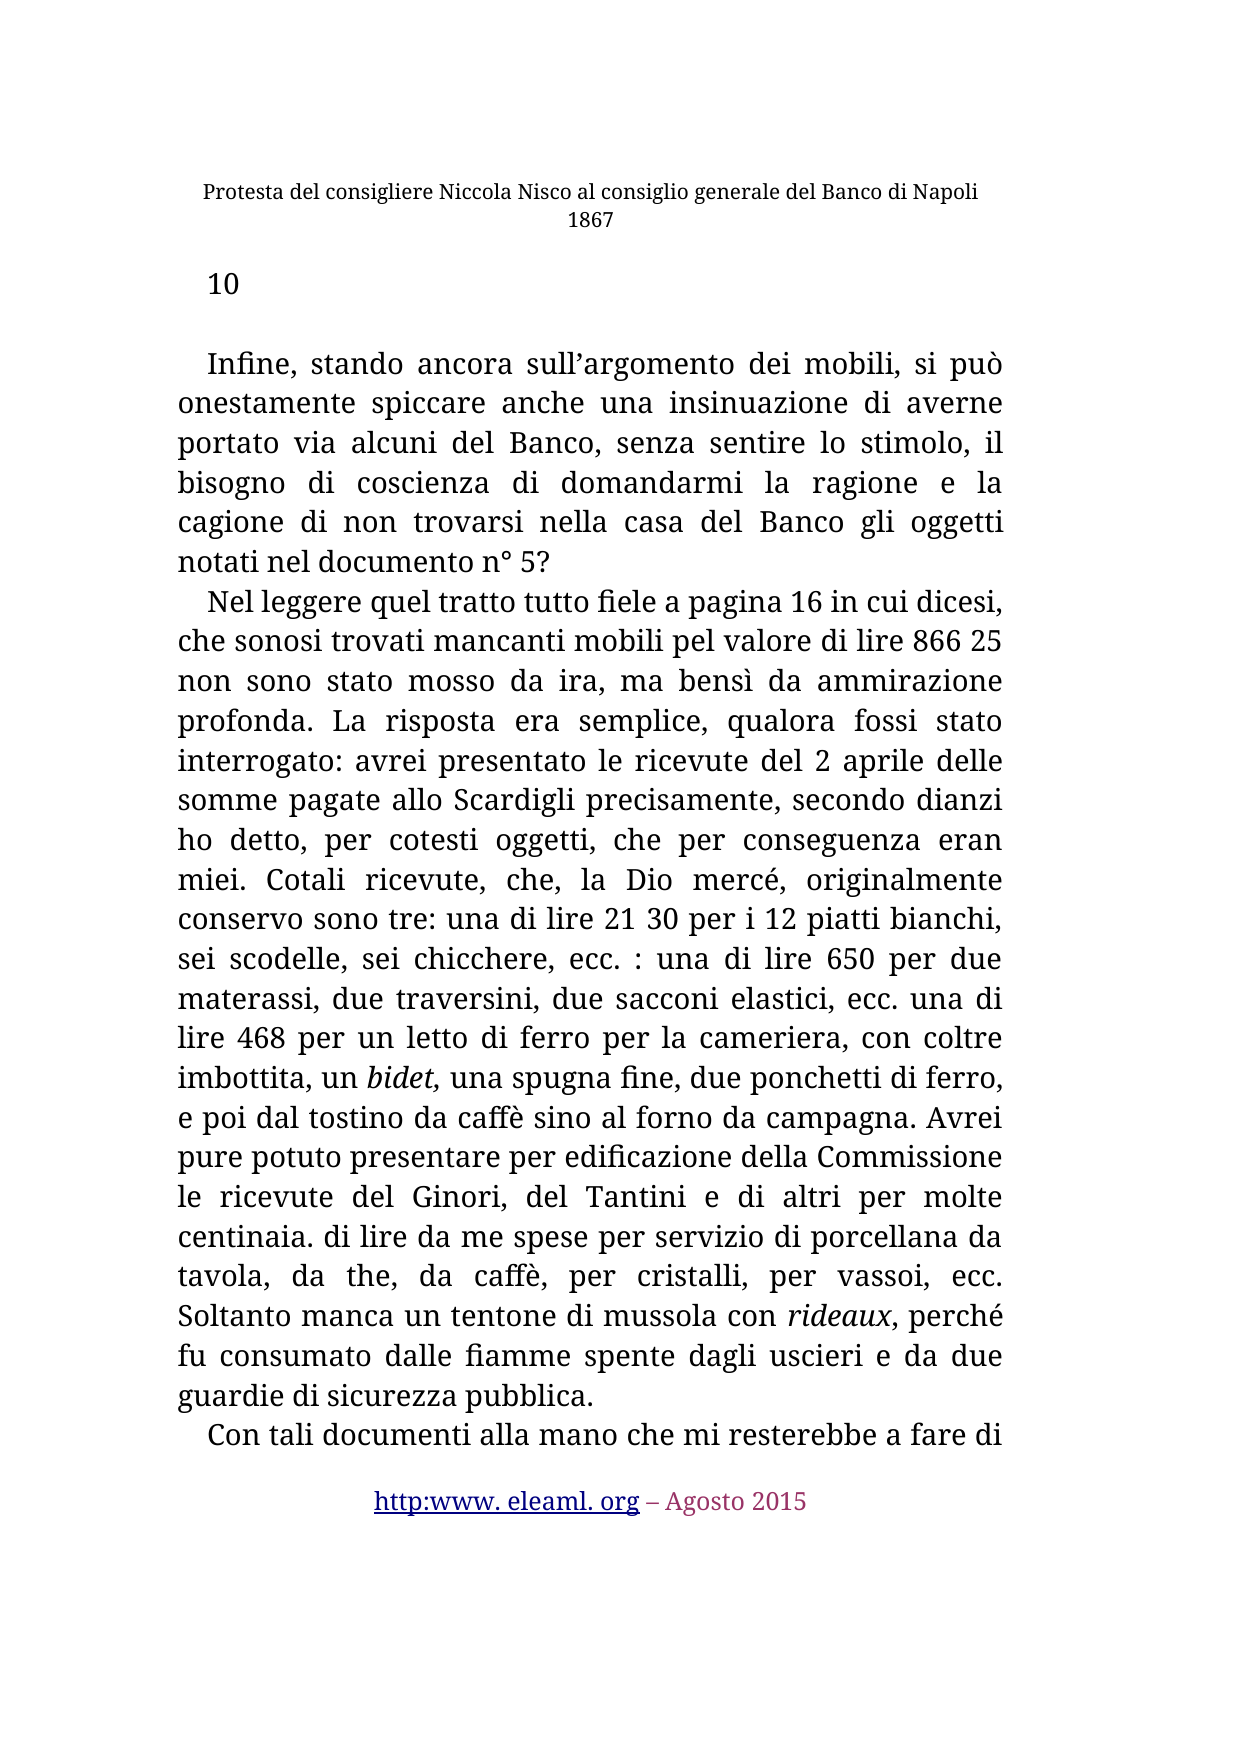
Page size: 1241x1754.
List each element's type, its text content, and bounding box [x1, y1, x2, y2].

text Infine, stando ancora sull’argomento dei mobili, si può onestamente spiccare anche una insinuazione di averne portato via alcuni del Banco, senza sentire lo stimolo, il bisogno di coscienza di domandarmi la ragione e la cagione di non trovarsi nella casa del Banco gli oggetti notati nel documento n° 5? [177, 343, 1004, 581]
text 10 [177, 263, 1004, 303]
text Con tali documenti alla mano che mi resterebbe a fare di [177, 1414, 1004, 1454]
text Nel leggere quel tratto tutto fiele a pagina 16 in cui dicesi, che sonosi trovati mancanti mobili pel valore di lire 866 25 non sono stato mosso da ira, ma bensì da ammirazione profonda. La risposta era semplice, qualora fossi stato interrogato: avrei presentato le ricevute del 2 aprile delle somme pagate allo Scardigli precisamente, secondo dianzi ho detto, per cotesti oggetti, che per conseguenza eran miei. Cotali ricevute, che, la Dio mercé, originalmente conservo sono tre: una di lire 21 30 per i 12 piatti bianchi, sei scodelle, sei chicchere, ecc. : una di lire 650 per due materassi, due traversini, due sacconi elastici, ecc. una di lire 468 per un letto di ferro per la cameriera, con coltre imbottita, un bidet, una spugna fine, due ponchetti di ferro, e poi dal tostino da caffè sino al forno da campagna. Avrei pure potuto presentare per edificazione della Commissione le ricevute del Ginori, del Tantini e di altri per molte centinaia. di lire da me spese per servizio di porcellana da tavola, da the, da caffè, per cristalli, per vassoi, ecc. Soltanto manca un tentone di mussola con rideaux, perché fu consumato dalle fiamme spente dagli uscieri e da due guardie di sicurezza pubblica. [177, 581, 1004, 1414]
